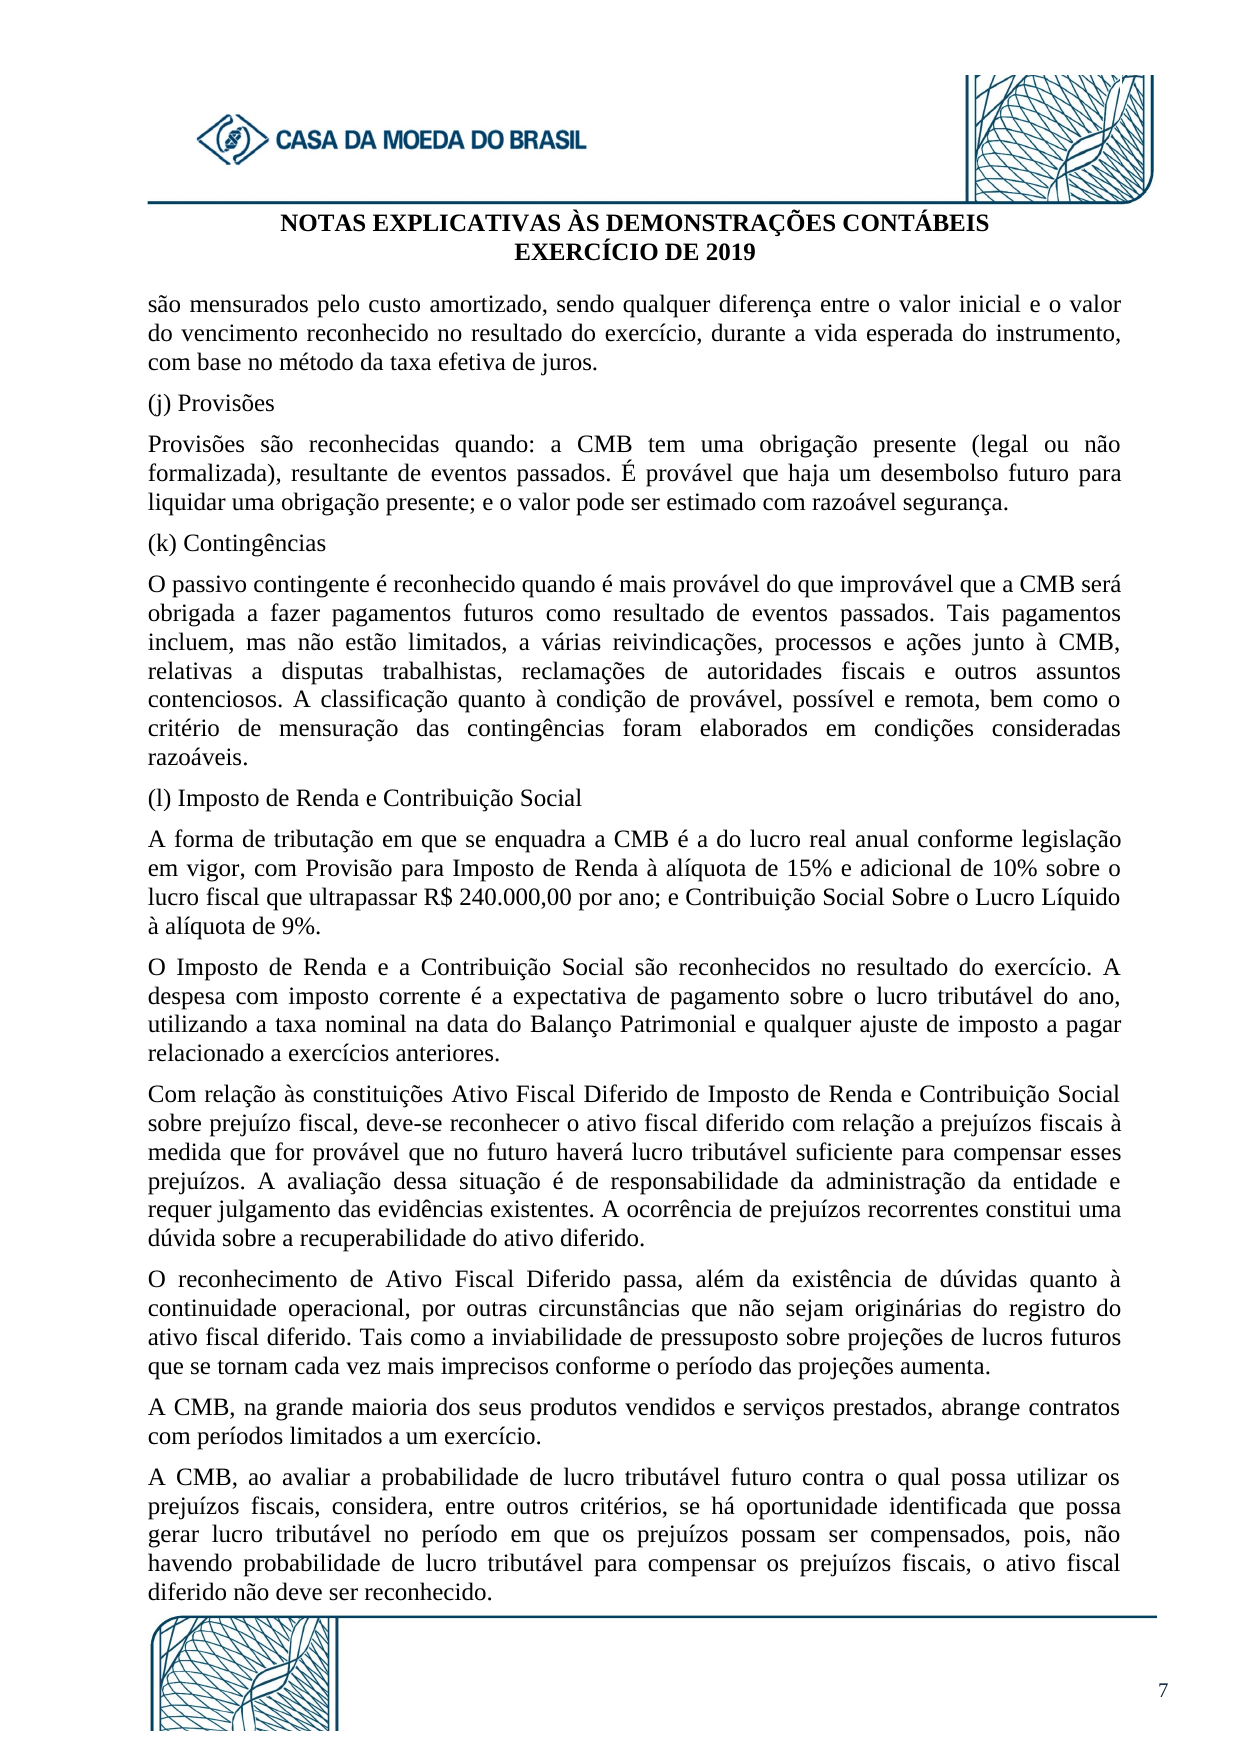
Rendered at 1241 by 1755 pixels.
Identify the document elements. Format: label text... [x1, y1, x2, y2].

text A forma de tributação em que se enquadra a CMB é a do lucro real anual conforme legislação em vigor, com Provisão para Imposto de Renda à alíquota de 15% e adicional de 10% sobre o lucro fiscal que ultrapassar R$ 240.000,00 por ano; e Contribuição Social Sobre o Lucro Líquido à alíquota de 9%. [148, 824, 1122, 939]
text O Imposto de Renda e a Contribuição Social são reconhecidos no resultado do exercício. A despesa com imposto corrente é a expectativa de pagamento sobre o lucro tributável do ano, utilizando a taxa nominal na data do Balanço Patrimonial e qualquer ajuste de imposto a pagar relacionado a exercícios anteriores. [148, 952, 1122, 1067]
text Provisões são reconhecidas quando: a CMB tem uma obrigação presente (legal ou não formalizada), resultante de eventos passados. É provável que haja um desembolso futuro para liquidar uma obrigação presente; e o valor pode ser estimado com razoável segurança. [148, 429, 1122, 516]
text (l) Imposto de Renda e Contribuição Social [148, 783, 1122, 812]
text O passivo contingente é reconhecido quando é mais provável do que improvável que a CMB será obrigada a fazer pagamentos futuros como resultado de eventos passados. Tais pagamentos incluem, mas não estão limitados, a várias reivindicações, processos e ações junto à CMB, relativas a disputas trabalhistas, reclamações de autoridades fiscais e outros assuntos contenciosos. A classificação quanto à condição de provável, possível e remota, bem como o critério de mensuração das contingências foram elaborados em condições consideradas razoáveis. [148, 569, 1122, 771]
text A CMB, na grande maioria dos seus produtos vendidos e serviços prestados, abrange contratos com períodos limitados a um exercício. [148, 1392, 1122, 1449]
text (j) Provisões [148, 388, 1122, 417]
text Com relação às constituições Ativo Fiscal Diferido de Imposto de Renda e Contribuição Social sobre prejuízo fiscal, deve-se reconhecer o ativo fiscal diferido com relação a prejuízos fiscais à medida que for provável que no futuro haverá lucro tributável suficiente para compensar esses prejuízos. A avaliação dessa situação é de responsabilidade da administração da entidade e requer julgamento das evidências existentes. A ocorrência de prejuízos recorrentes constitui uma dúvida sobre a recuperabilidade do ativo diferido. [148, 1079, 1122, 1252]
text são mensurados pelo custo amortizado, sendo qualquer diferença entre o valor inicial e o valor do vencimento reconhecido no resultado do exercício, durante a vida esperada do instrumento, com base no método da taxa efetiva de juros. [148, 289, 1122, 376]
text O reconhecimento de Ativo Fiscal Diferido passa, além da existência de dúvidas quanto à continuidade operacional, por outras circunstâncias que não sejam originárias do registro do ativo fiscal diferido. Tais como a inviabilidade de pressuposto sobre projeções de lucros futuros que se tornam cada vez mais imprecisos conforme o período das projeções aumenta. [148, 1264, 1122, 1379]
text (k) Contingências [148, 528, 1122, 557]
text A CMB, ao avaliar a probabilidade de lucro tributável futuro contra o qual possa utilizar os prejuízos fiscais, considera, entre outros critérios, se há oportunidade identificada que possa gerar lucro tributável no período em que os prejuízos possam ser compensados, pois, não havendo probabilidade de lucro tributável para compensar os prejuízos fiscais, o ativo fiscal diferido não deve ser reconhecido. [148, 1462, 1122, 1606]
